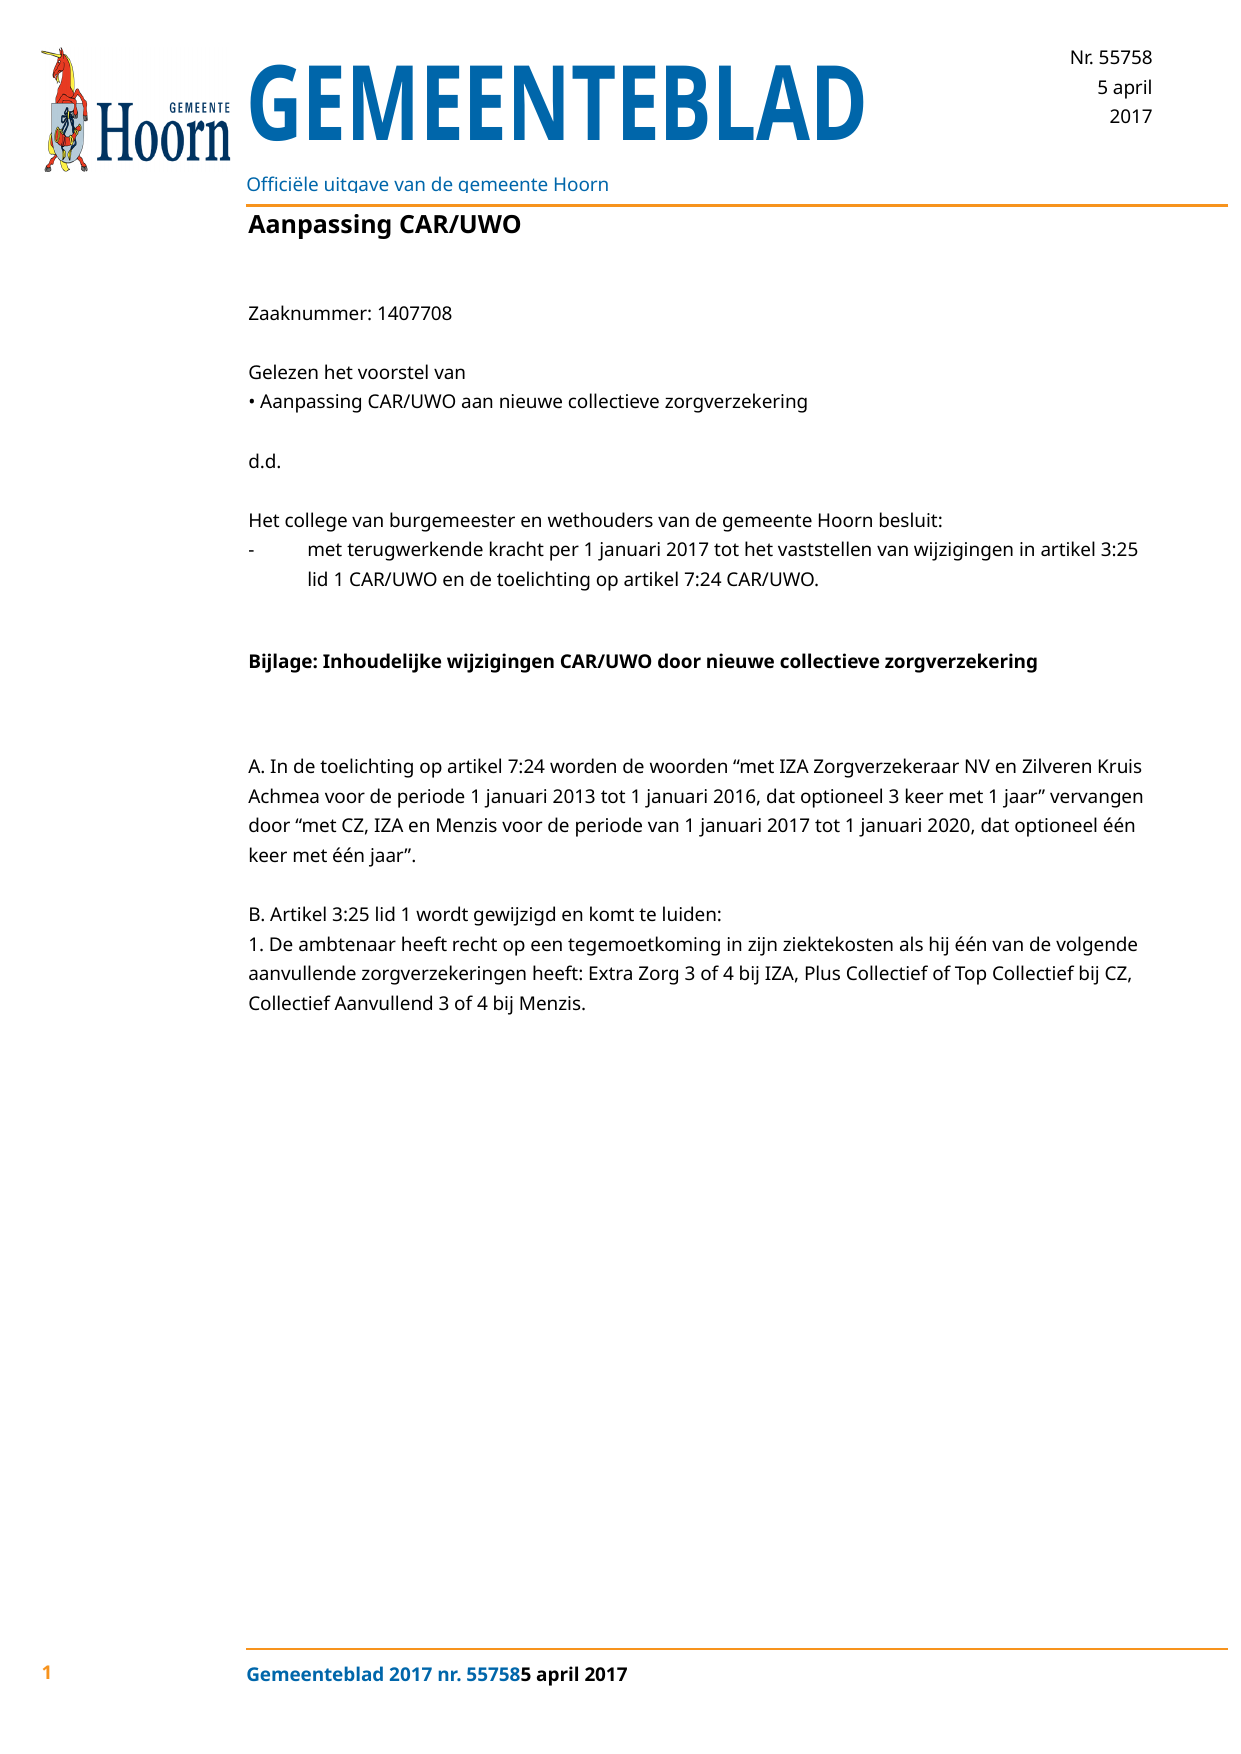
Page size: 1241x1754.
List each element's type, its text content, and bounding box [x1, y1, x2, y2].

list met terugwerkende kracht per 1 januari 2017 tot het vaststellen van wijzigingen in artikel 3:25 lid 1 CAR/UWO en de toelichting op artikel 7:24 CAR/UWO. [248, 537, 1152, 592]
text Het college van burgemeester en wethouders van de gemeente Hoorn besluit: [248, 507, 1152, 533]
text Zaaknummer: 1407708 [248, 300, 1152, 326]
text d.d. [248, 448, 1152, 473]
text Aanpassing CAR/UWO [248, 207, 1152, 241]
text • Aanpassing CAR/UWO aan nieuwe collectieve zorgverzekering [248, 389, 1152, 414]
text 1. De ambtenaar heeft recht op een tegemoetkoming in zijn ziektekosten als hij één van de volgende aanvullende zorgverzekeringen heeft: Extra Zorg 3 of 4 bij IZA, Plus Collectief of Top Collectief bij CZ, Collectief Aanvullend 3 of 4 bij Menzis. [248, 931, 1152, 1016]
text A. In de toelichting op artikel 7:24 worden de woorden “met IZA Zorgverzekeraar NV en Zilveren Kruis Achmea voor de periode 1 januari 2013 tot 1 januari 2016, dat optioneel 3 keer met 1 jaar” vervangen door “met CZ, IZA en Menzis voor de periode van 1 januari 2017 tot 1 januari 2020, dat optioneel één keer met één jaar”. [248, 753, 1152, 868]
text Gelezen het voorstel van [248, 359, 1152, 385]
text B. Artikel 3:25 lid 1 wordt gewijzigd en komt te luiden: [248, 901, 1152, 927]
picture [41, 47, 231, 172]
text Bijlage: Inhoudelijke wijzigingen CAR/UWO door nieuwe collectieve zorgverzekering [248, 646, 1152, 674]
